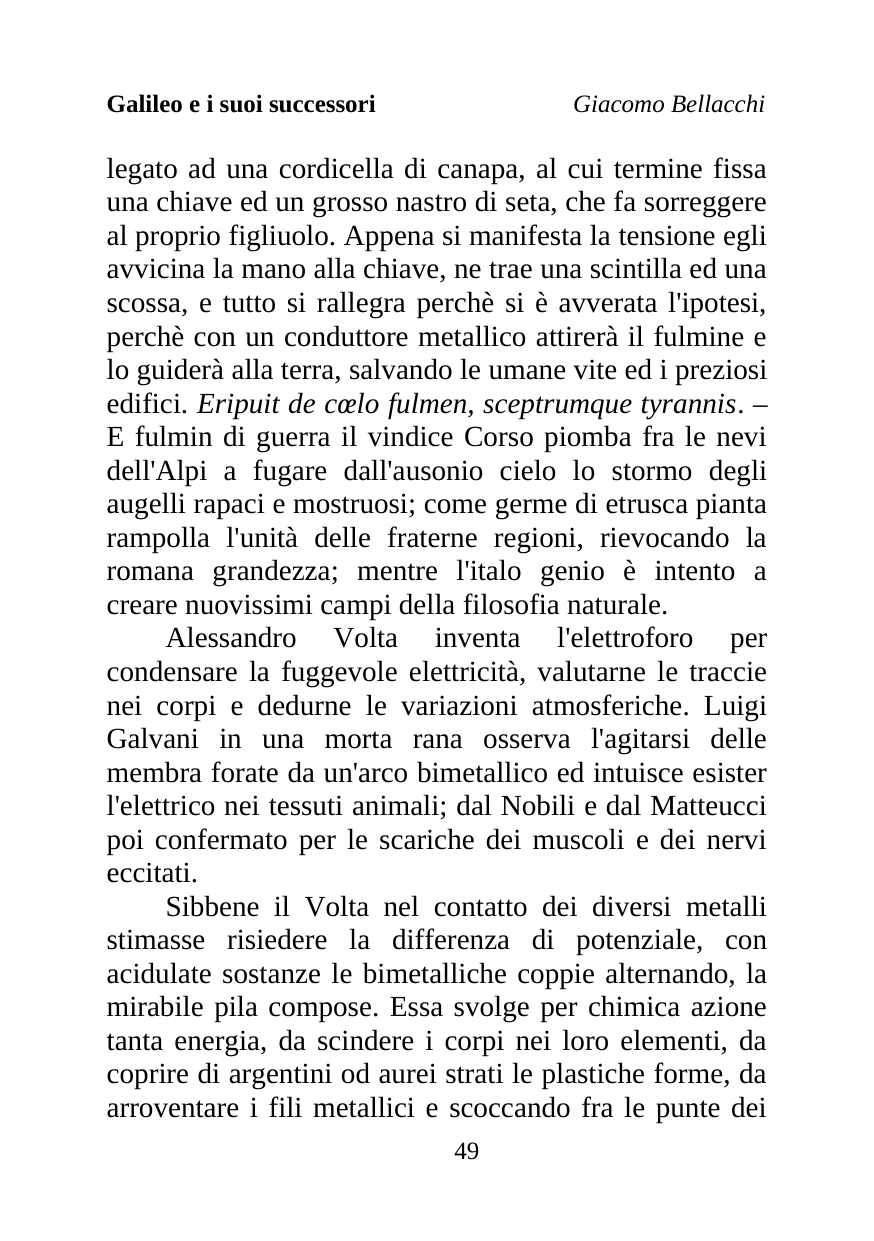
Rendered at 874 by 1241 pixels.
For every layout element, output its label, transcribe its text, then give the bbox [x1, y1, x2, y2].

text legato ad una cordicella di canapa, al cui termine fissa una chiave ed un grosso nastro di seta, che fa sorreggere al proprio figliuolo. Appena si manifesta la tensione egli avvicina la mano alla chiave, ne trae una scintilla ed una scossa, e tutto si rallegra perchè si è avverata l'ipotesi, perchè con un conduttore metallico attirerà il fulmine e lo guiderà alla terra, salvando le umane vite ed i preziosi edifici. Eripuit de cœlo fulmen, sceptrumque tyrannis. – E fulmin di guerra il vindice Corso piomba fra le nevi dell'Alpi a fugare dall'ausonio cielo lo stormo degli augelli rapaci e mostruosi; come germe di etrusca pianta rampolla l'unità delle fraterne regioni, rievocando la romana grandezza; mentre l'italo genio è intento a creare nuovissimi campi della filosofia naturale. [106, 151, 768, 621]
text Alessandro Volta inventa l'elettroforo per condensare la fuggevole elettricità, valutarne le traccie nei corpi e dedurne le variazioni atmosferiche. Luigi Galvani in una morta rana osserva l'agitarsi delle membra forate da un'arco bimetallico ed intuisce esister l'elettrico nei tessuti animali; dal Nobili e dal Matteucci poi confermato per le scariche dei muscoli e dei nervi eccitati. [106, 621, 768, 889]
text Sibbene il Volta nel contatto dei diversi metalli stimasse risiedere la differenza di potenziale, con acidulate sostanze le bimetalliche coppie alternando, la mirabile pila compose. Essa svolge per chimica azione tanta energia, da scindere i corpi nei loro elementi, da coprire di argentini od aurei strati le plastiche forme, da arroventare i fili metallici e scoccando fra le punte dei [106, 889, 768, 1124]
